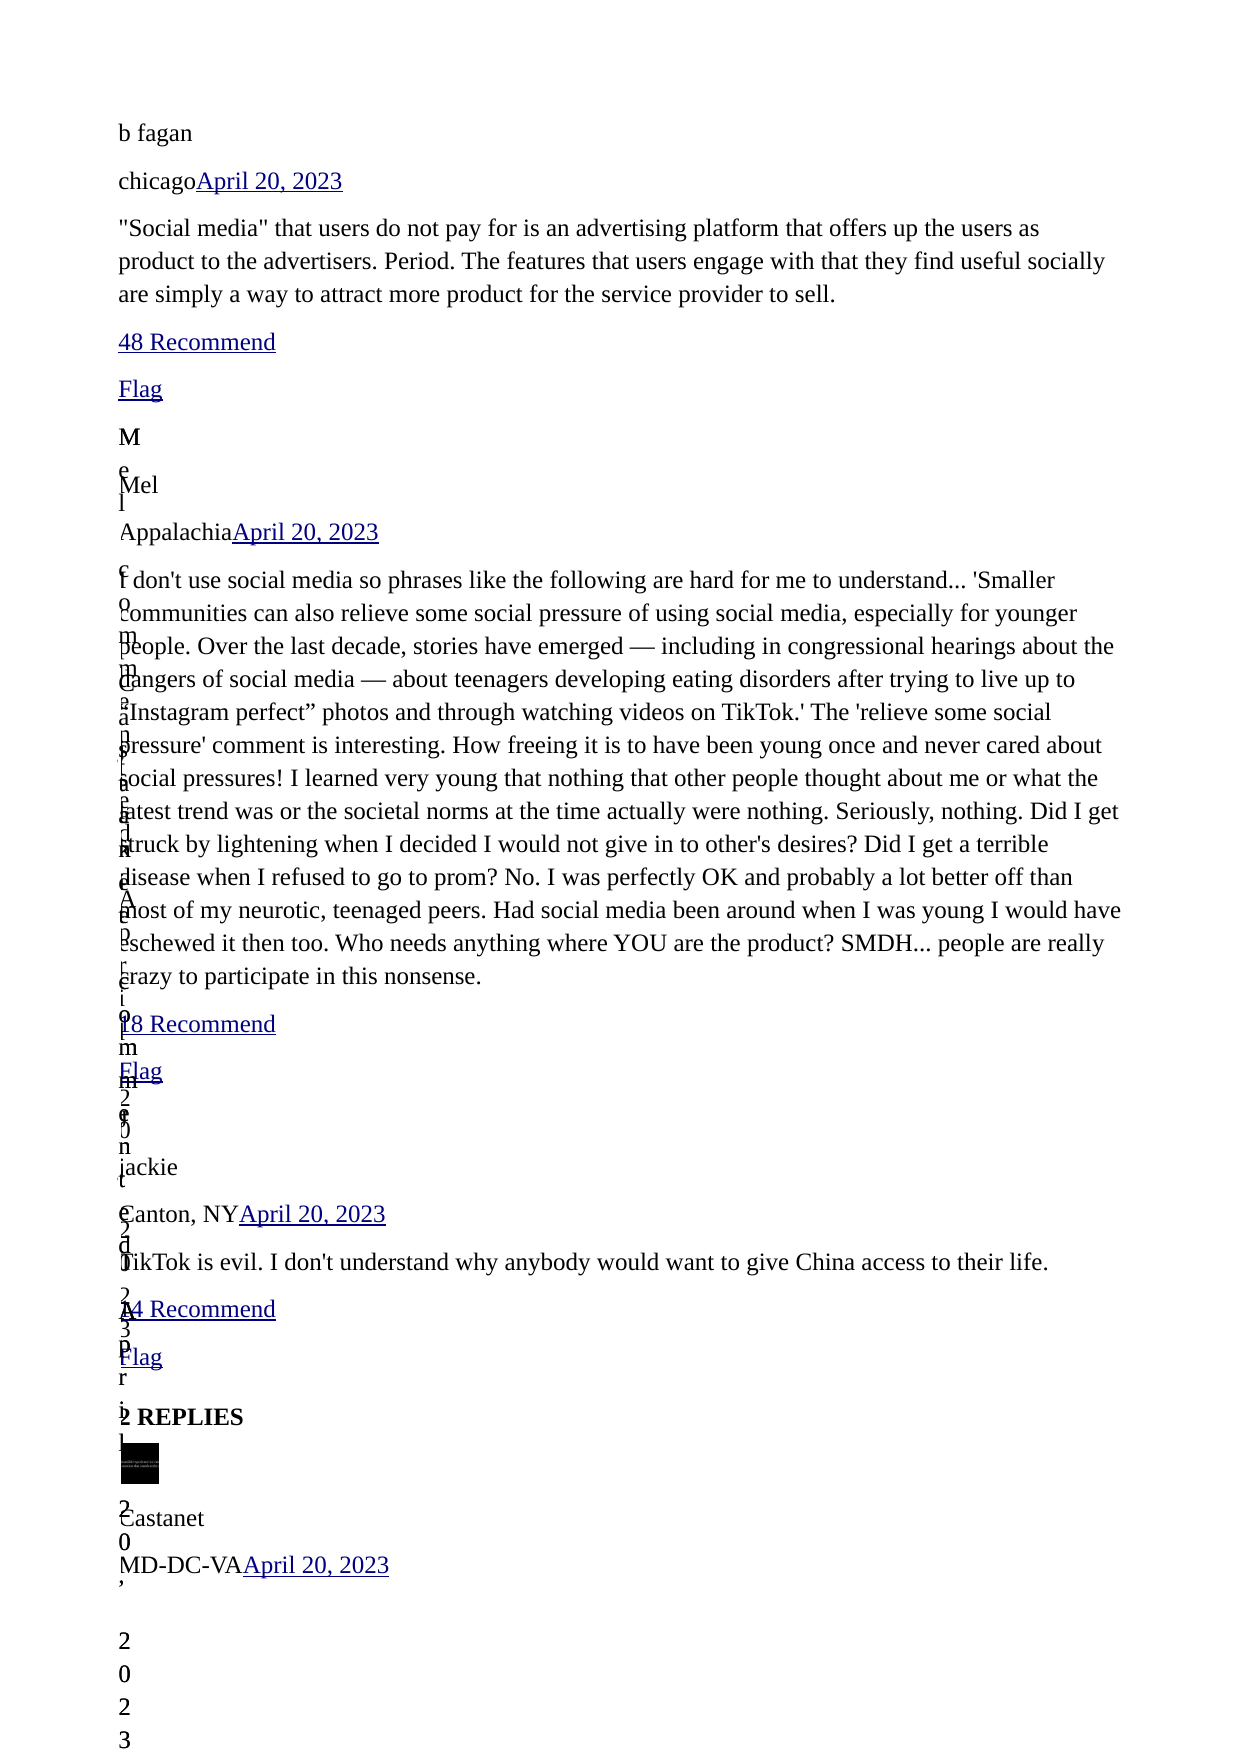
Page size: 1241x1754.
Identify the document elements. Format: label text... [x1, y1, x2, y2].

text Castanet [121, 1503, 1122, 1532]
text M [121, 422, 1122, 451]
text Flag [121, 1342, 1122, 1371]
text b fagan [118, 118, 1122, 147]
text chicagoApril 20, 2023 [118, 166, 1122, 194]
text 14 Recommend [121, 1294, 1122, 1323]
text Mel [121, 470, 1122, 498]
text I don't use social media so phrases like the following are hard for me to understand... 'Smaller communities can also relieve some social pressure of using social media, especially for younger people. Over the last decade, stories have emerged — including in congressional hearings about the dangers of social media — about teenagers developing eating disorders after trying to live up to “Instagram perfect” photos and through watching videos on TikTok.' The 'relieve some social pressure' comment is interesting. How freeing it is to have been young once and never cared about social pressures! I learned very young that nothing that other people thought about me or what the latest trend was or the societal norms at the time actually were nothing. Seriously, nothing. Did I get struck by lightening when I decided I would not give in to other's desires? Did I get a terrible disease when I refused to go to prom? No. I was perfectly OK and probably a lot better off than most of my neurotic, teenaged peers. Had social media been around when I was young I would have eschewed it then too. Who needs anything where YOU are the product? SMDH... people are really crazy to participate in this nonsense. [121, 565, 1122, 990]
text J [121, 1104, 1122, 1133]
text MD-DC-VAApril 20, 2023 [121, 1551, 1122, 1579]
text 48 Recommend [118, 327, 1122, 356]
text Flag [118, 374, 1122, 403]
text AppalachiaApril 20, 2023 [121, 517, 1122, 546]
text 18 Recommend [121, 1009, 1122, 1038]
text "Social media" that users do not pay for is an advertising platform that offers up the users as product to the advertisers. Period. The features that users engage with that they find useful socially are simply a way to attract more product for the service provider to sell. [118, 213, 1122, 308]
text Flag [121, 1056, 1122, 1085]
text jackie [121, 1152, 1122, 1180]
text TikTok is evil. I don't understand why anybody would want to give China access to their life. [121, 1247, 1122, 1276]
picture [121, 1443, 159, 1484]
text Canton, NYApril 20, 2023 [121, 1199, 1122, 1228]
subtitle 2 REPLIES [121, 1402, 1122, 1431]
